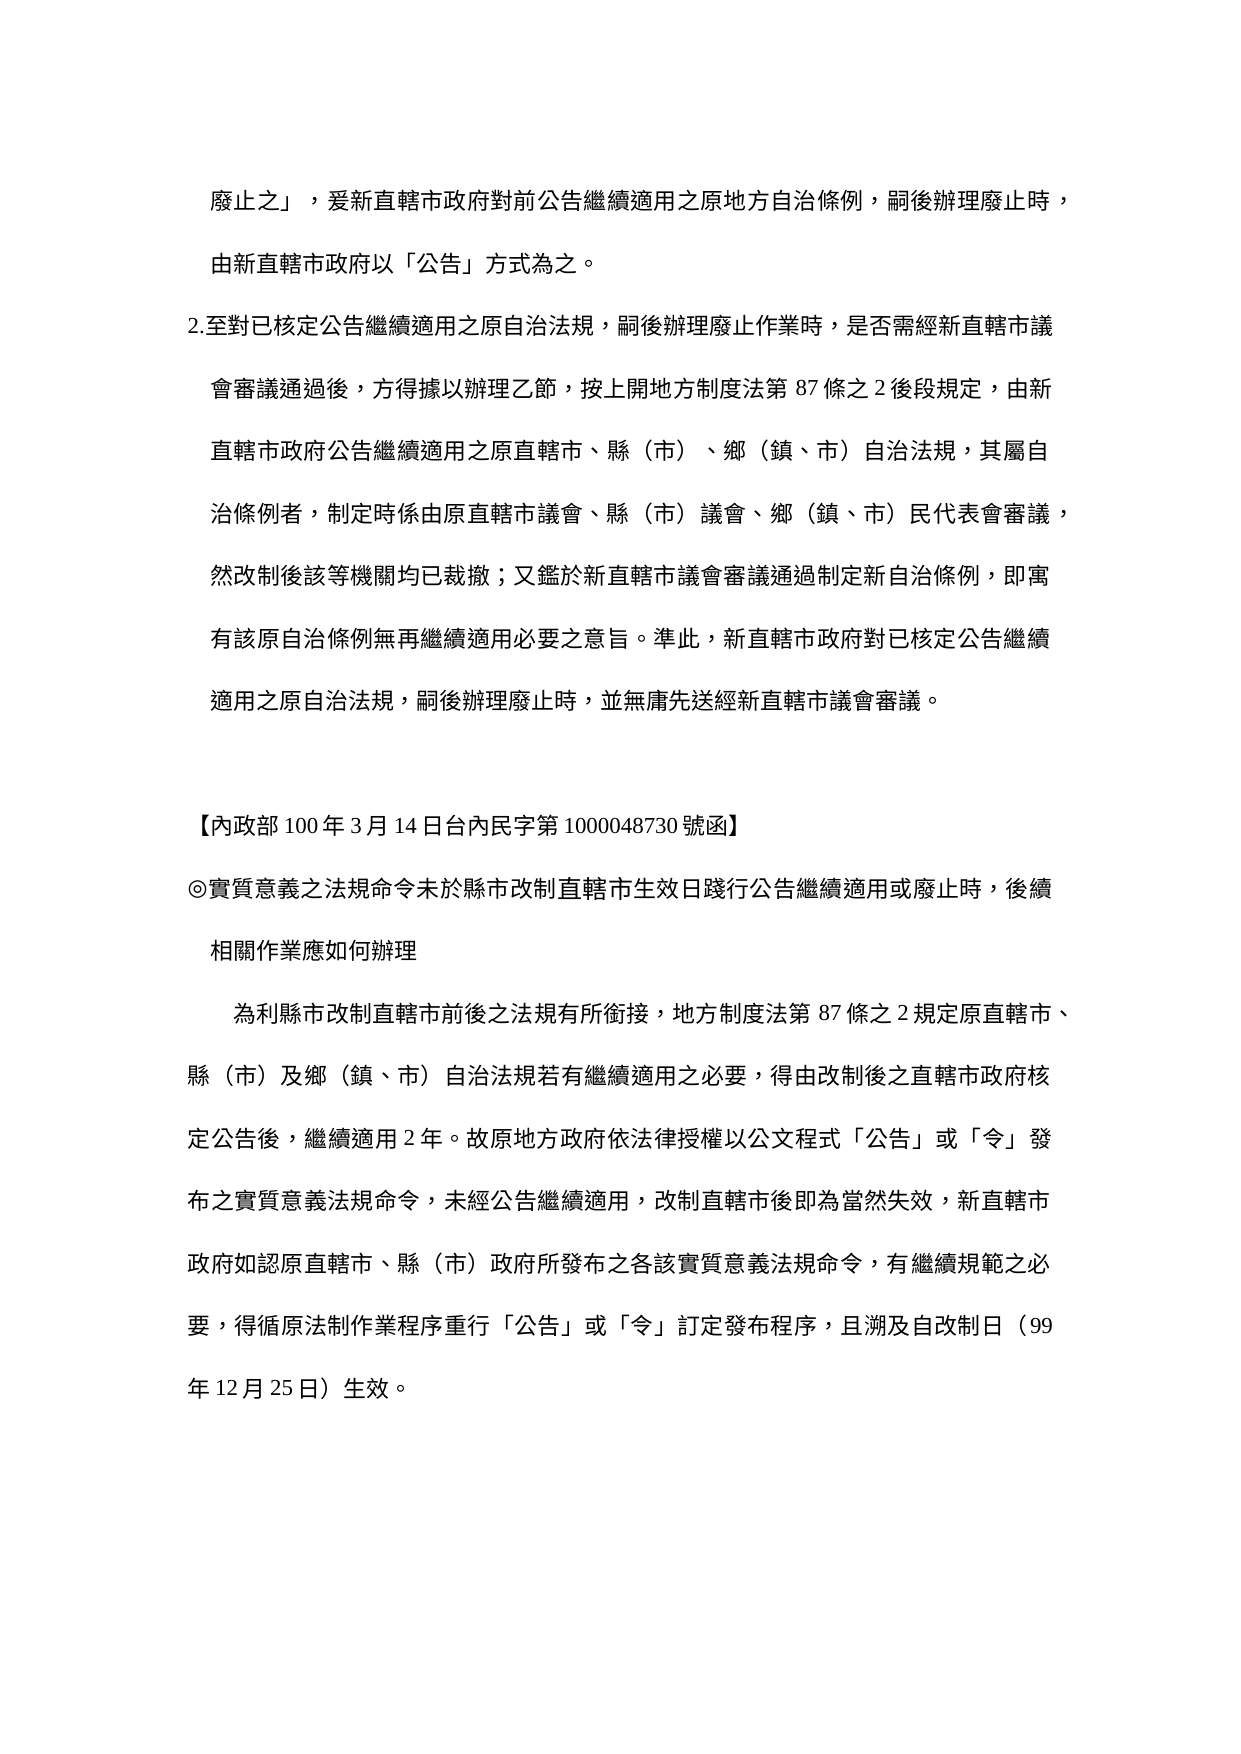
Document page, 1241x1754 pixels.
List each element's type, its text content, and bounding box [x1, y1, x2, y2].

text 【內政部100年3月14日台內民字第1000048730號函】 [187, 783, 1053, 846]
text ◎實質意義之法規命令未於縣市改制直轄市生效日踐行公告繼續適用或廢止時，後續相關作業應如何辦理 [187, 846, 1053, 971]
text 1.查「地方制度法」第87條之2規定：「縣（市）改制或與其他直轄市、縣（市）合併改制為直轄市，原直轄市、縣（市）及鄉（鎮、市）自治法規應由改制後之直轄市政府廢止之；其有繼續適用之必要者，得經改制後之直轄市政府核定公告後，繼續適用二年。」；另「縣市改制直轄市自治法規整理原則」第4點第1項亦規定：「經縣市改制作業小組確認不得繼續適用之自治法規，由改制後之直轄市政府公告廢止之」，爰新直轄市政府對前公告繼續適用之原地方自治條例，嗣後辦理廢止時，由新直轄市政府以「公告」方式為之。 [187, 158, 1053, 283]
text 2.至對已核定公告繼續適用之原自治法規，嗣後辦理廢止作業時，是否需經新直轄市議會審議通過後，方得據以辦理乙節，按上開地方制度法第87條之2後段規定，由新直轄市政府公告繼續適用之原直轄市、縣（市）、鄉（鎮、市）自治法規，其屬自治條例者，制定時係由原直轄市議會、縣（市）議會、鄉（鎮、市）民代表會審議，然改制後該等機關均已裁撤；又鑑於新直轄市議會審議通過制定新自治條例，即寓有該原自治條例無再繼續適用必要之意旨。準此，新直轄市政府對已核定公告繼續適用之原自治法規，嗣後辦理廢止時，並無庸先送經新直轄市議會審議。 [187, 283, 1053, 721]
text 為利縣市改制直轄市前後之法規有所銜接，地方制度法第87條之2規定原直轄市、縣（市）及鄉（鎮、市）自治法規若有繼續適用之必要，得由改制後之直轄市政府核定公告後，繼續適用2年。故原地方政府依法律授權以公文程式「公告」或「令」發布之實質意義法規命令，未經公告繼續適用，改制直轄市後即為當然失效，新直轄市政府如認原直轄市、縣（市）政府所發布之各該實質意義法規命令，有繼續規範之必要，得循原法制作業程序重行「公告」或「令」訂定發布程序，且溯及自改制日（99年12月25日）生效。 [187, 971, 1053, 1408]
